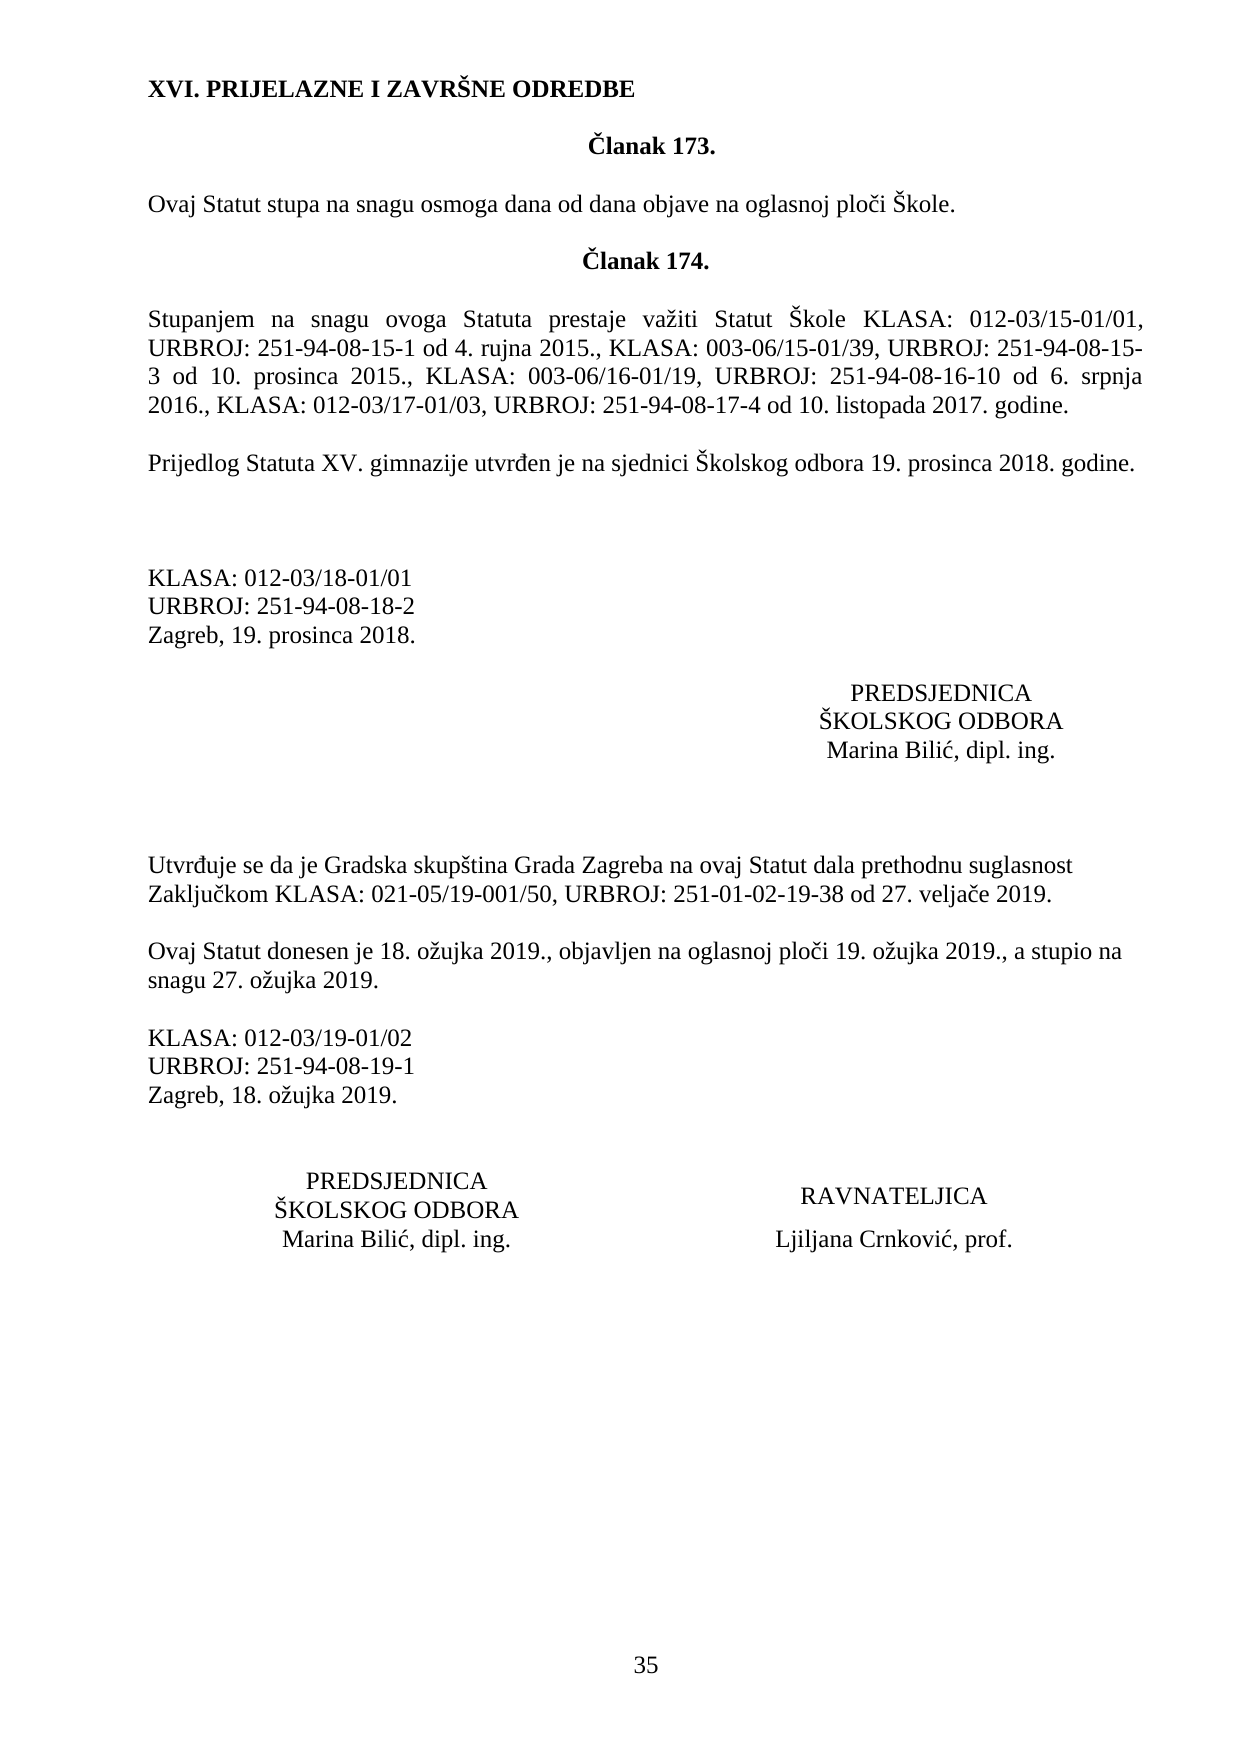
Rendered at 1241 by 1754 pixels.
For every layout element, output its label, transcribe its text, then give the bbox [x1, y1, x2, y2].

text Zagreb, 18. ožujka 2019. [148, 1080, 1144, 1109]
table_cell Marina Bilić, dipl. ing. [148, 1224, 645, 1253]
text Prijedlog Statuta XV. gimnazije utvrđen je na sjednici Školskog odbora 19. prosinca 2018. godine. [148, 448, 1144, 476]
text KLASA: 012-03/18-01/01 [148, 563, 1144, 591]
text XVI. PRIJELAZNE I ZAVRŠNE ODREDBE [148, 74, 1144, 103]
text Članak 173. [148, 131, 1156, 160]
text ŠKOLSKOG ODBORA Marina Bilić, dipl. ing. [738, 706, 1144, 764]
text URBROJ: 251-94-08-19-1 [148, 1051, 1144, 1080]
text URBROJ: 251-94-08-18-2 [148, 591, 1144, 620]
text KLASA: 012-03/19-01/02 [148, 1023, 1144, 1051]
text Stupanjem na snagu ovoga Statuta prestaje važiti Statut Škole KLASA: 012-03/15-01/01, URBROJ: 251-94-08-15-1 od 4. rujna 2015., KLASA: 003-06/15-01/39, URBROJ: 251-94-08-15-3 od 10. prosinca 2015., KLASA: 003-06/16-01/19, URBROJ: 251-94-08-16-10 od 6. srpnja 2016., KLASA: 012-03/17-01/03, URBROJ: 251-94-08-17-4 od 10. listopada 2017. godine. [148, 304, 1144, 419]
text PREDSJEDNICA [738, 678, 1144, 706]
text Utvrđuje se da je Gradska skupština Grada Zagreba na ovaj Statut dala prethodnu suglasnost Zaključkom KLASA: 021-05/19-001/50, URBROJ: 251-01-02-19-38 od 27. veljače 2019. [148, 850, 1144, 908]
table_header PREDSJEDNICA ŠKOLSKOG ODBORA [148, 1166, 645, 1224]
text Ovaj Statut stupa na snagu osmoga dana od dana objave na oglasnoj ploči Škole. [148, 189, 1144, 218]
text Ovaj Statut donesen je 18. ožujka 2019., objavljen na oglasnoj ploči 19. ožujka 2019., a stupio na snagu 27. ožujka 2019. [148, 936, 1144, 994]
table_header RAVNATELJICA [645, 1166, 1143, 1224]
table_cell Ljiljana Crnković, prof. [645, 1224, 1143, 1253]
text Zagreb, 19. prosinca 2018. [148, 620, 1144, 649]
text Članak 174. [148, 246, 1144, 275]
